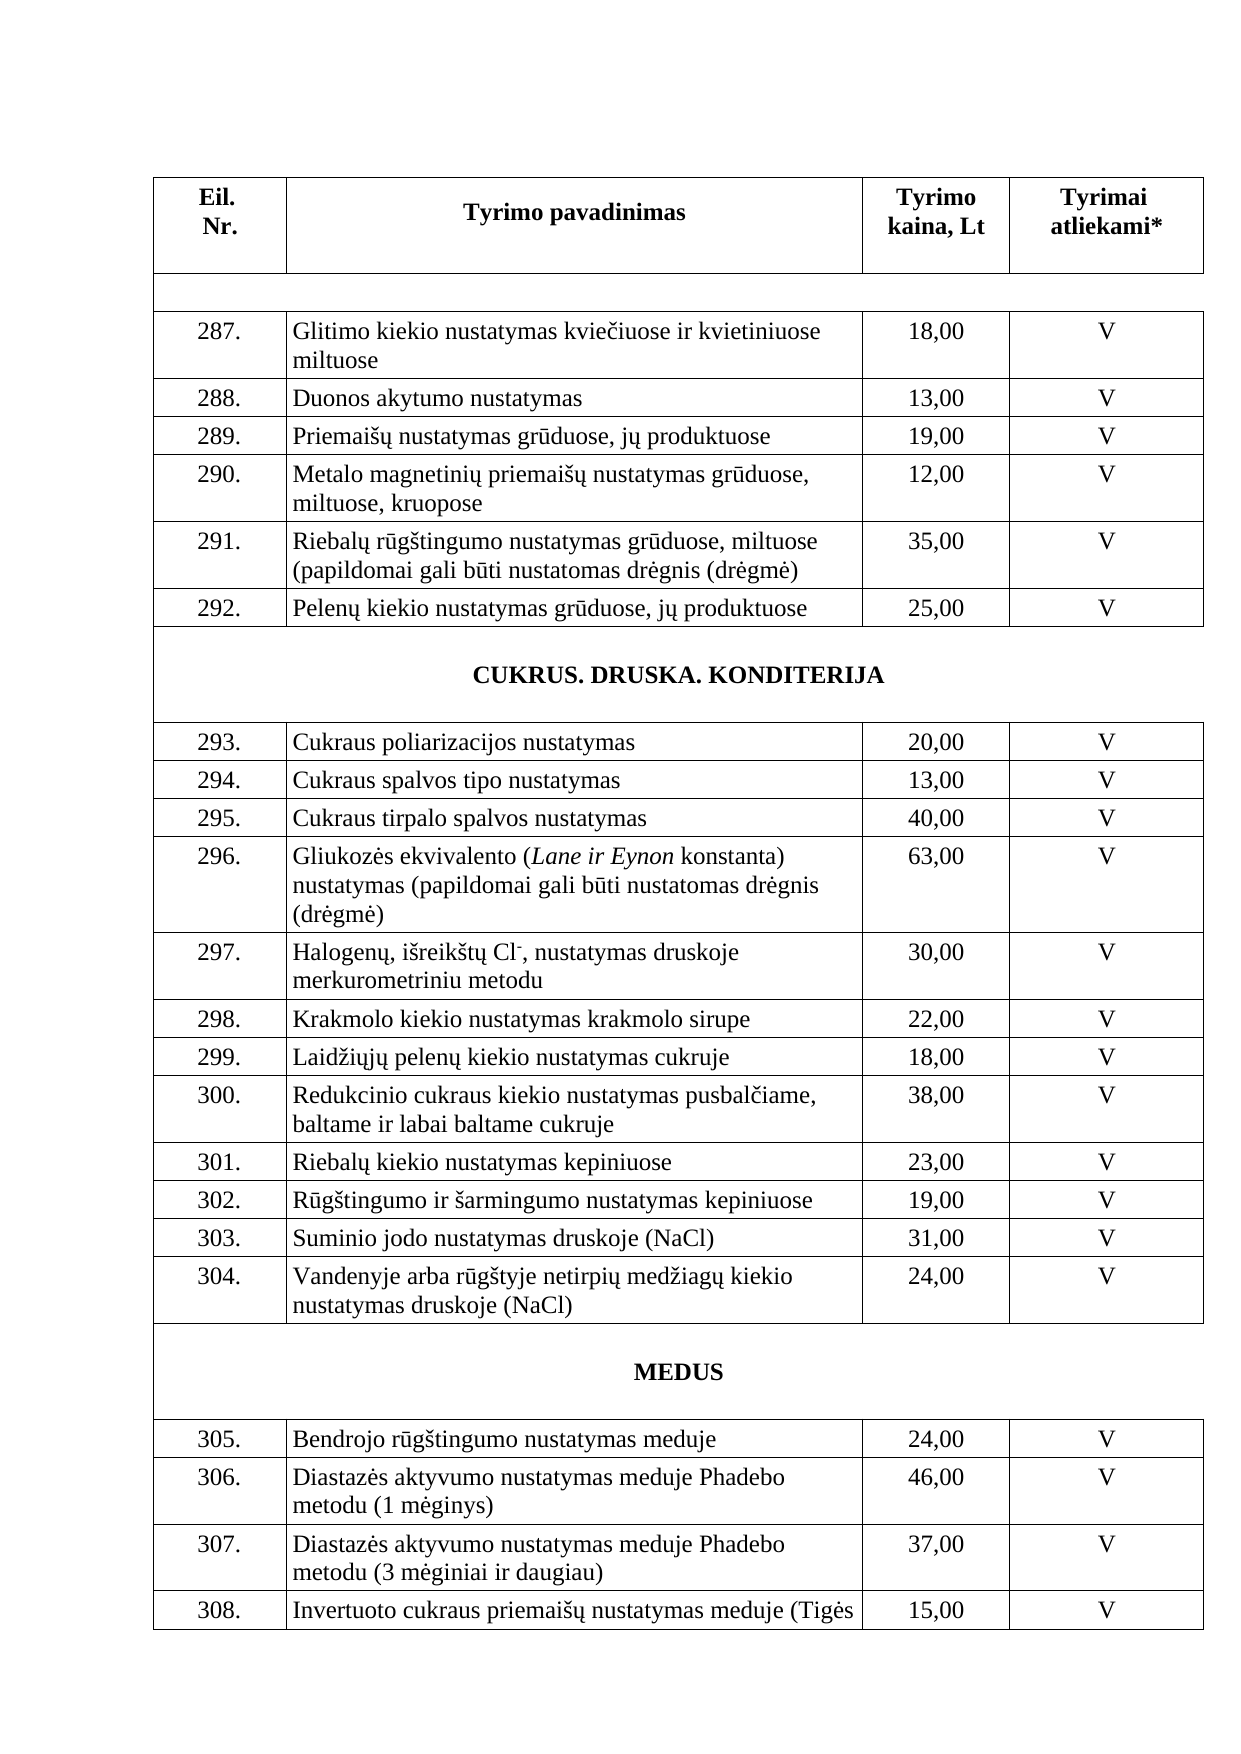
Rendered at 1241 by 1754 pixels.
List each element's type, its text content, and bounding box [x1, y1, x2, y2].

table_cell V [1010, 723, 1203, 760]
table_cell 293. [154, 723, 286, 760]
table_cell 288. [154, 379, 286, 416]
table_cell V [1010, 1525, 1203, 1590]
table_cell V [1010, 455, 1203, 521]
table_cell Pelenų kiekio nustatymas grūduose, jų produktuose [287, 589, 862, 626]
table_cell 24,00 [863, 1257, 1009, 1323]
table_cell V [1010, 522, 1203, 588]
table_cell Vandenyje arba rūgštyje netirpių medžiagų kiekio nustatymas druskoje (NaCl) [287, 1257, 862, 1323]
table_cell Rūgštingumo ir šarmingumo nustatymas kepiniuose [287, 1181, 862, 1218]
table_cell 63,00 [863, 837, 1009, 932]
table_cell Laidžiųjų pelenų kiekio nustatymas cukruje [287, 1038, 862, 1075]
table_cell 292. [154, 589, 286, 626]
table_cell 24,00 [863, 1420, 1009, 1457]
table_cell V [1010, 761, 1203, 798]
table_cell 30,00 [863, 933, 1009, 998]
table_cell 13,00 [863, 379, 1009, 416]
table_cell 287. [154, 312, 286, 378]
table_cell Invertuoto cukraus priemaišų nustatymas meduje (Tigės [287, 1591, 862, 1628]
table_cell Riebalų rūgštingumo nustatymas grūduose, miltuose (papildomai gali būti nustatomas drėgnis (drėgmė) [287, 522, 862, 588]
table_cell 46,00 [863, 1458, 1009, 1523]
table_cell Riebalų kiekio nustatymas kepiniuose [287, 1143, 862, 1180]
table_cell 289. [154, 417, 286, 454]
table_cell V [1010, 589, 1203, 626]
table_cell 294. [154, 761, 286, 798]
table_cell 12,00 [863, 455, 1009, 521]
table_cell Glitimo kiekio nustatymas kviečiuose ir kvietiniuose miltuose [287, 312, 862, 378]
table_cell Diastazės aktyvumo nustatymas meduje Phadebo metodu (1 mėginys) [287, 1458, 862, 1523]
table_cell Krakmolo kiekio nustatymas krakmolo sirupe [287, 1000, 862, 1037]
table_cell 306. [154, 1458, 286, 1523]
table_cell Cukraus poliarizacijos nustatymas [287, 723, 862, 760]
table_cell 291. [154, 522, 286, 588]
table_cell V [1010, 1420, 1203, 1457]
table_cell 20,00 [863, 723, 1009, 760]
table_cell Cukrus. Druska. Konditerija [154, 627, 1203, 722]
table_cell 40,00 [863, 799, 1009, 836]
table_cell 31,00 [863, 1219, 1009, 1256]
table_cell Metalo magnetinių priemaišų nustatymas grūduose, miltuose, kruopose [287, 455, 862, 521]
table_header Tyrimo kaina, Lt [863, 178, 1009, 273]
table_cell V [1010, 1038, 1203, 1075]
table_cell Priemaišų nustatymas grūduose, jų produktuose [287, 417, 862, 454]
table_cell 25,00 [863, 589, 1009, 626]
table_cell 307. [154, 1525, 286, 1590]
table_cell V [1010, 1458, 1203, 1523]
table_cell V [1010, 417, 1203, 454]
table_header Eil. Nr. [154, 178, 286, 273]
table_cell V [1010, 1257, 1203, 1323]
table_cell Cukraus spalvos tipo nustatymas [287, 761, 862, 798]
table_header Tyrimai atliekami* [1010, 178, 1203, 273]
table_cell 37,00 [863, 1525, 1009, 1590]
table_cell V [1010, 1181, 1203, 1218]
table_cell Gliukozės ekvivalento (Lane ir Eynon konstanta) nustatymas (papildomai gali būti nustatomas drėgnis (drėgmė) [287, 837, 862, 932]
table_cell 295. [154, 799, 286, 836]
table_cell 298. [154, 1000, 286, 1037]
table_cell 19,00 [863, 417, 1009, 454]
table_cell 299. [154, 1038, 286, 1075]
table_cell Diastazės aktyvumo nustatymas meduje Phadebo metodu (3 mėginiai ir daugiau) [287, 1525, 862, 1590]
table_cell 13,00 [863, 761, 1009, 798]
table_cell 303. [154, 1219, 286, 1256]
table_cell Halogenų, išreikštų Cl-, nustatymas druskoje merkurometriniu metodu [287, 933, 862, 998]
table_cell [154, 274, 1203, 311]
table_cell 15,00 [863, 1591, 1009, 1628]
table_cell Bendrojo rūgštingumo nustatymas meduje [287, 1420, 862, 1457]
table_cell 302. [154, 1181, 286, 1218]
table_cell 297. [154, 933, 286, 998]
table_cell 35,00 [863, 522, 1009, 588]
table_cell Duonos akytumo nustatymas [287, 379, 862, 416]
table_cell Suminio jodo nustatymas druskoje (NaCl) [287, 1219, 862, 1256]
table_cell 18,00 [863, 1038, 1009, 1075]
table_cell V [1010, 1076, 1203, 1142]
table_cell 290. [154, 455, 286, 521]
table_cell Redukcinio cukraus kiekio nustatymas pusbalčiame, baltame ir labai baltame cukruje [287, 1076, 862, 1142]
table_cell 18,00 [863, 312, 1009, 378]
table_header Tyrimo pavadinimas [287, 178, 862, 273]
table_cell 23,00 [863, 1143, 1009, 1180]
table_cell 19,00 [863, 1181, 1009, 1218]
table_cell V [1010, 312, 1203, 378]
table_cell 22,00 [863, 1000, 1009, 1037]
table_cell MEDUS [154, 1324, 1203, 1418]
table_cell 38,00 [863, 1076, 1009, 1142]
table_cell V [1010, 1143, 1203, 1180]
table_cell V [1010, 379, 1203, 416]
table_cell V [1010, 837, 1203, 932]
table_cell 301. [154, 1143, 286, 1180]
table_cell V [1010, 799, 1203, 836]
table_cell 296. [154, 837, 286, 932]
table_cell 300. [154, 1076, 286, 1142]
table_cell 305. [154, 1420, 286, 1457]
table_cell V [1010, 933, 1203, 998]
table_cell V [1010, 1591, 1203, 1628]
table_cell 304. [154, 1257, 286, 1323]
table_cell V [1010, 1000, 1203, 1037]
table_cell Cukraus tirpalo spalvos nustatymas [287, 799, 862, 836]
table_cell V [1010, 1219, 1203, 1256]
table_cell 308. [154, 1591, 286, 1628]
